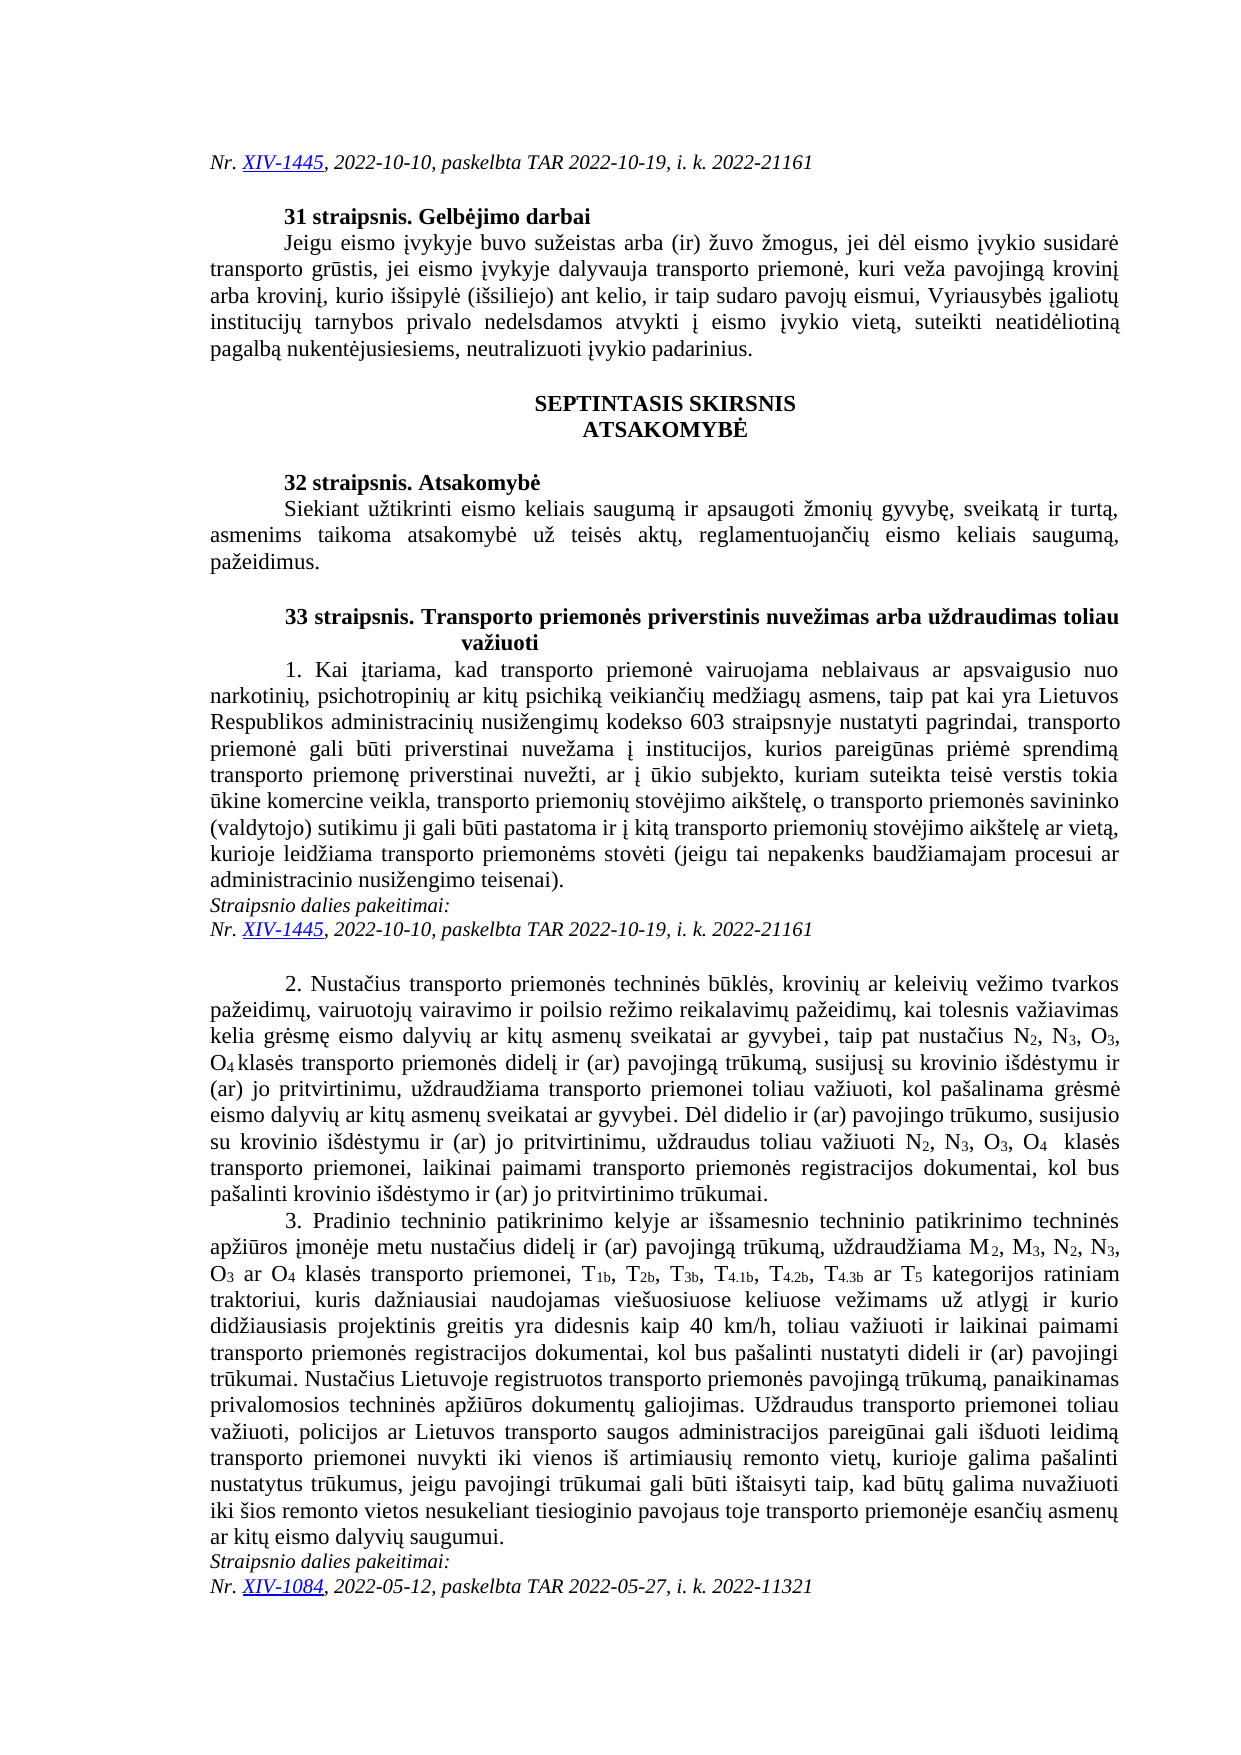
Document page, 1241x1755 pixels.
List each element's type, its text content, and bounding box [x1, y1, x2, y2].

text Straipsnio dalies pakeitimai: [210, 893, 1120, 917]
text Nr. XIV-1084, 2022-05-12, paskelbta TAR 2022-05-27, i. k. 2022-11321 [210, 1573, 1120, 1598]
text 32 straipsnis. Atsakomybė [210, 469, 1120, 495]
text Nr. XIV-1445, 2022-10-10, paskelbta TAR 2022-10-19, i. k. 2022-21161 [210, 150, 1120, 174]
text Straipsnio dalies pakeitimai: [210, 1549, 1120, 1573]
text Nr. XIV-1445, 2022-10-10, paskelbta TAR 2022-10-19, i. k. 2022-21161 [210, 917, 1120, 941]
text ATSAKOMYBĖ [210, 416, 1120, 442]
text Siekiant užtikrinti eismo keliais saugumą ir apsaugoti žmonių gyvybę, sveikatą ir turtą, asmenims taikoma atsakomybė už teisės aktų, reglamentuojančių eismo keliais saugumą, pažeidimus. [210, 495, 1120, 574]
text SEPTINTASIS SKIRSNIS [210, 390, 1120, 416]
text 1. Kai įtariama, kad transporto priemonė vairuojama neblaivaus ar apsvaigusio nuo narkotinių, psichotropinių ar kitų psichiką veikiančių medžiagų asmens, taip pat kai yra Lietuvos Respublikos administracinių nusižengimų kodekso 603 straipsnyje nustatyti pagrindai, transporto priemonė gali būti priverstinai nuvežama į institucijos, kurios pareigūnas priėmė sprendimą transporto priemonę priverstinai nuvežti, ar į ūkio subjekto, kuriam suteikta teisė verstis tokia ūkine komercine veikla, transporto priemonių stovėjimo aikštelę, o transporto priemonės savininko (valdytojo) sutikimu ji gali būti pastatoma ir į kitą transporto priemonių stovėjimo aikštelę ar vietą, kurioje leidžiama transporto priemonėms stovėti (jeigu tai nepakenks baudžiamajam procesui ar administracinio nusižengimo teisenai). [210, 656, 1120, 893]
text Jeigu eismo įvykyje buvo sužeistas arba (ir) žuvo žmogus, jei dėl eismo įvykio susidarė transporto grūstis, jei eismo įvykyje dalyvauja transporto priemonė, kuri veža pavojingą krovinį arba krovinį, kurio išsipylė (išsiliejo) ant kelio, ir taip sudaro pavojų eismui, Vyriausybės įgaliotų institucijų tarnybos privalo nedelsdamos atvykti į eismo įvykio vietą, suteikti neatidėliotiną pagalbą nukentėjusiesiems, neutralizuoti įvykio padarinius. [210, 229, 1120, 361]
text 2. Nustačius transporto priemonės techninės būklės, krovinių ar keleivių vežimo tvarkos pažeidimų, vairuotojų vairavimo ir poilsio režimo reikalavimų pažeidimų, kai tolesnis važiavimas kelia grėsmę eismo dalyvių ar kitų asmenų sveikatai ar gyvybei, taip pat nustačius N2, N3, O3, O4 klasės transporto priemonės didelį ir (ar) pavojingą trūkumą, susijusį su krovinio išdėstymu ir (ar) jo pritvirtinimu, uždraudžiama transporto priemonei toliau važiuoti, kol pašalinama grėsmė eismo dalyvių ar kitų asmenų sveikatai ar gyvybei. Dėl didelio ir (ar) pavojingo trūkumo, susijusio su krovinio išdėstymu ir (ar) jo pritvirtinimu, uždraudus toliau važiuoti N2, N3, O3, O4 klasės transporto priemonei, laikinai paimami transporto priemonės registracijos dokumentai, kol bus pašalinti krovinio išdėstymo ir (ar) jo pritvirtinimo trūkumai. [210, 970, 1120, 1207]
text 31 straipsnis. Gelbėjimo darbai [210, 203, 1120, 229]
text 33 straipsnis. Transporto priemonės priverstinis nuvežimas arba uždraudimas toliau važiuoti [285, 603, 1120, 656]
text 3. Pradinio techninio patikrinimo kelyje ar išsamesnio techninio patikrinimo techninės apžiūros įmonėje metu nustačius didelį ir (ar) pavojingą trūkumą, uždraudžiama M2, M3, N2, N3, O3 ar O4 klasės transporto priemonei, T1b, T2b, T3b, T4.1b, T4.2b, T4.3b ar T5 kategorijos ratiniam traktoriui, kuris dažniausiai naudojamas viešuosiuose keliuose vežimams už atlygį ir kurio didžiausiasis projektinis greitis yra didesnis kaip 40 km/h, toliau važiuoti ir laikinai paimami transporto priemonės registracijos dokumentai, kol bus pašalinti nustatyti dideli ir (ar) pavojingi trūkumai. Nustačius Lietuvoje registruotos transporto priemonės pavojingą trūkumą, panaikinamas privalomosios techninės apžiūros dokumentų galiojimas. Uždraudus transporto priemonei toliau važiuoti, policijos ar Lietuvos transporto saugos administracijos pareigūnai gali išduoti leidimą transporto priemonei nuvykti iki vienos iš artimiausių remonto vietų, kurioje galima pašalinti nustatytus trūkumus, jeigu pavojingi trūkumai gali būti ištaisyti taip, kad būtų galima nuvažiuoti iki šios remonto vietos nesukeliant tiesioginio pavojaus toje transporto priemonėje esančių asmenų ar kitų eismo dalyvių saugumui. [210, 1207, 1120, 1549]
